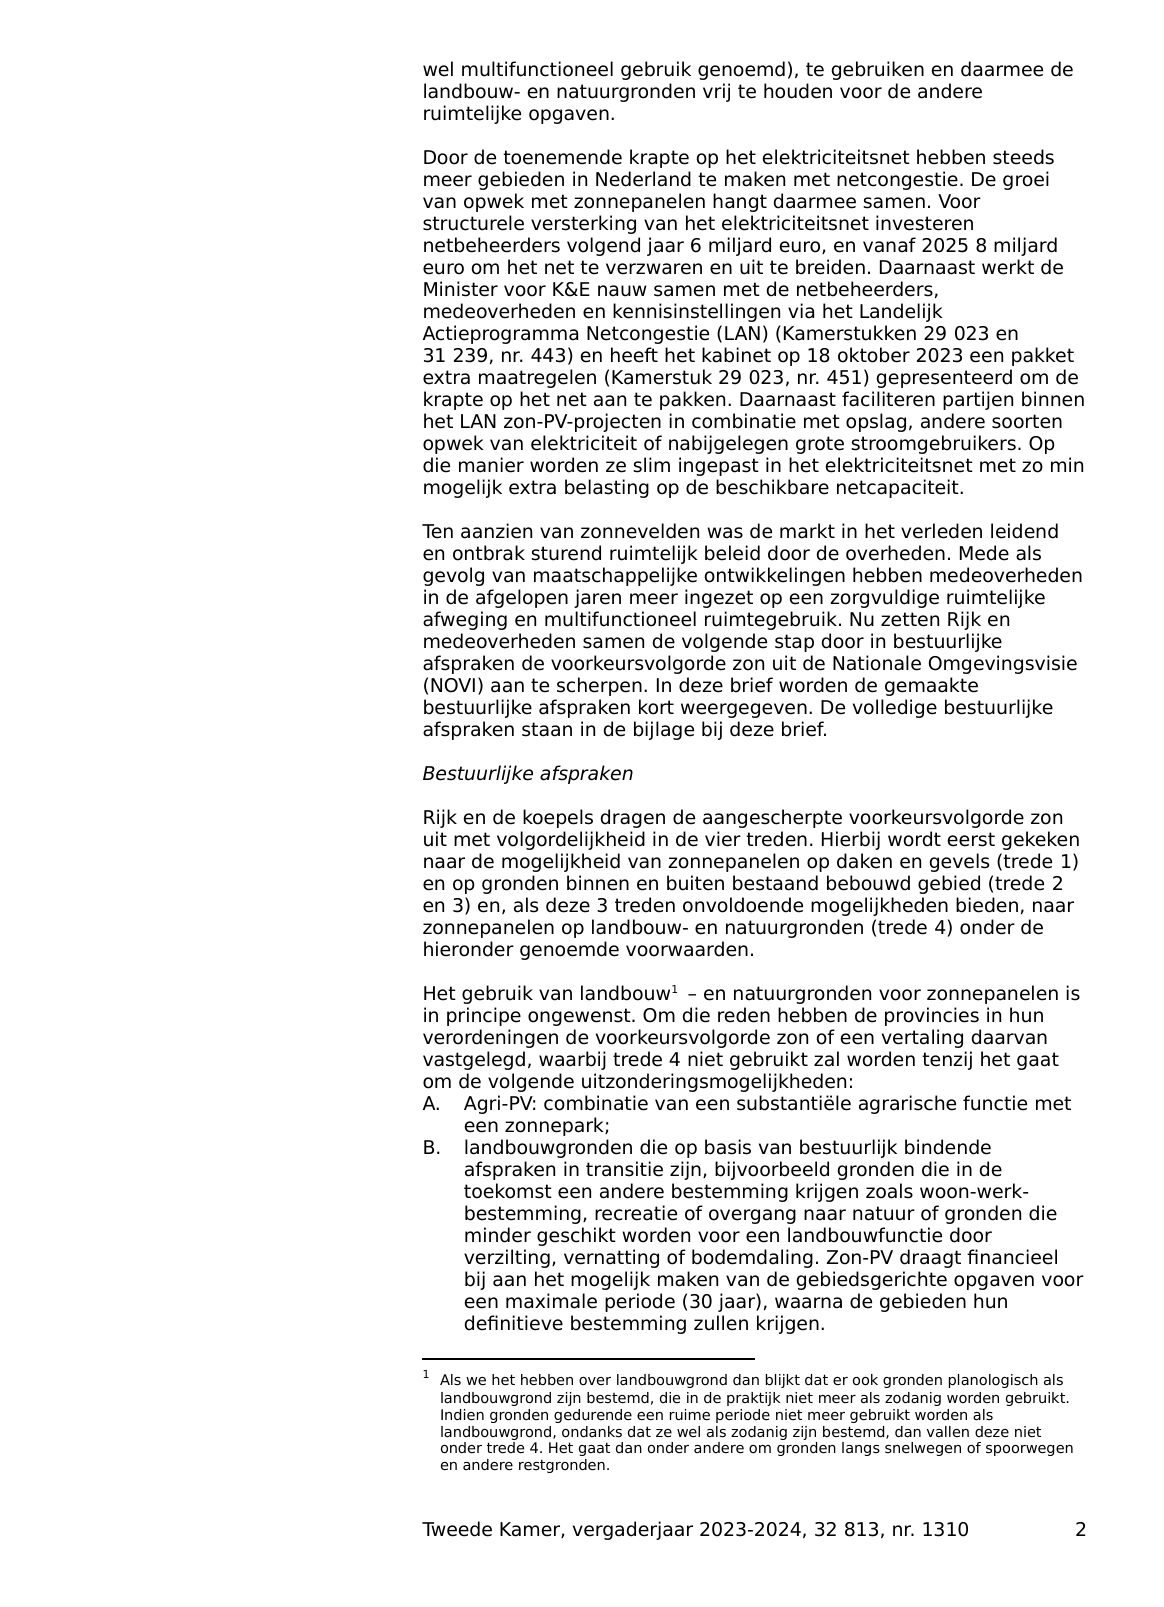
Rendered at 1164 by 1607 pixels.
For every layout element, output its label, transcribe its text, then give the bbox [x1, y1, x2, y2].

text Rijk en de koepels dragen de aangescherpte voorkeursvolgorde zon uit met volgordelijkheid in de vier treden. Hierbij wordt eerst gekeken naar de mogelijkheid van zonnepanelen op daken en gevels (trede 1) en op gronden binnen en buiten bestaand bebouwd gebied (trede 2 en 3) en, als deze 3 treden onvoldoende mogelijkheden bieden, naar zonnepanelen op landbouw- en natuurgronden (trede 4) onder de hieronder genoemde voorwaarden. [422, 807, 1087, 961]
text Door de toenemende krapte op het elektriciteitsnet hebben steeds meer gebieden in Nederland te maken met netcongestie. De groei van opwek met zonnepanelen hangt daarmee samen. Voor structurele versterking van het elektriciteitsnet investeren netbeheerders volgend jaar 6 miljard euro, en vanaf 2025 8 miljard euro om het net te verzwaren en uit te breiden. Daarnaast werkt de Minister voor K&E nauw samen met de netbeheerders, medeoverheden en kennisinstellingen via het Landelijk Actieprogramma Netcongestie (LAN) (Kamerstukken 29 023 en 31 239, nr. 443) en heeft het kabinet op 18 oktober 2023 een pakket extra maatregelen (Kamerstuk 29 023, nr. 451) gepresenteerd om de krapte op het net aan te pakken. Daarnaast faciliteren partijen binnen het LAN zon-PV-projecten in combinatie met opslag, andere soorten opwek van elektriciteit of nabijgelegen grote stroomgebruikers. Op die manier worden ze slim ingepast in het elektriciteitsnet met zo min mogelijk extra belasting op de beschikbare netcapaciteit. [422, 147, 1087, 499]
text Ten aanzien van zonnevelden was de markt in het verleden leidend en ontbrak sturend ruimtelijk beleid door de overheden. Mede als gevolg van maatschappelijke ontwikkelingen hebben medeoverheden in de afgelopen jaren meer ingezet op een zorgvuldige ruimtelijke afweging en multifunctioneel ruimtegebruik. Nu zetten Rijk en medeoverheden samen de volgende stap door in bestuurlijke afspraken de voorkeursvolgorde zon uit de Nationale Omgevingsvisie (NOVI) aan te scherpen. In deze brief worden de gemaakte bestuurlijke afspraken kort weergegeven. De volledige bestuurlijke afspraken staan in de bijlage bij deze brief. [422, 521, 1087, 741]
text B. landbouwgronden die op basis van bestuurlijk bindende afspraken in transitie zijn, bijvoorbeeld gronden die in de toekomst een andere bestemming krijgen zoals woon-werk-bestemming, recreatie of overgang naar natuur of gronden die minder geschikt worden voor een landbouwfunctie door verzilting, vernatting of bodemdaling. Zon-PV draagt financieel bij aan het mogelijk maken van de gebiedsgerichte opgaven voor een maximale periode (30 jaar), waarna de gebieden hun definitieve bestemming zullen krijgen. [422, 1137, 1087, 1335]
subtitle Bestuurlijke afspraken [422, 763, 1087, 785]
text Als we het hebben over landbouwgrond dan blijkt dat er ook gronden planologisch als landbouwgrond zijn bestemd, die in de praktijk niet meer als zodanig worden gebruikt. Indien gronden gedurende een ruime periode niet meer gebruikt worden als landbouwgrond, ondanks dat ze wel als zodanig zijn bestemd, dan vallen deze niet onder trede 4. Het gaat dan onder andere om gronden langs snelwegen of spoorwegen en andere restgronden. [422, 1368, 1087, 1474]
text A. Agri-PV: combinatie van een substantiële agrarische functie met een zonnepark; [422, 1093, 1087, 1137]
text Het gebruik van landbouw – en natuurgronden voor zonnepanelen is in principe ongewenst. Om die reden hebben de provincies in hun verordeningen de voorkeursvolgorde zon of een vertaling daarvan vastgelegd, waarbij trede 4 niet gebruikt zal worden tenzij het gaat om de volgende uitzonderingsmogelijkheden: [422, 983, 1087, 1093]
text wel multifunctioneel gebruik genoemd), te gebruiken en daarmee de landbouw- en natuurgronden vrij te houden voor de andere ruimtelijke opgaven. [422, 59, 1087, 125]
